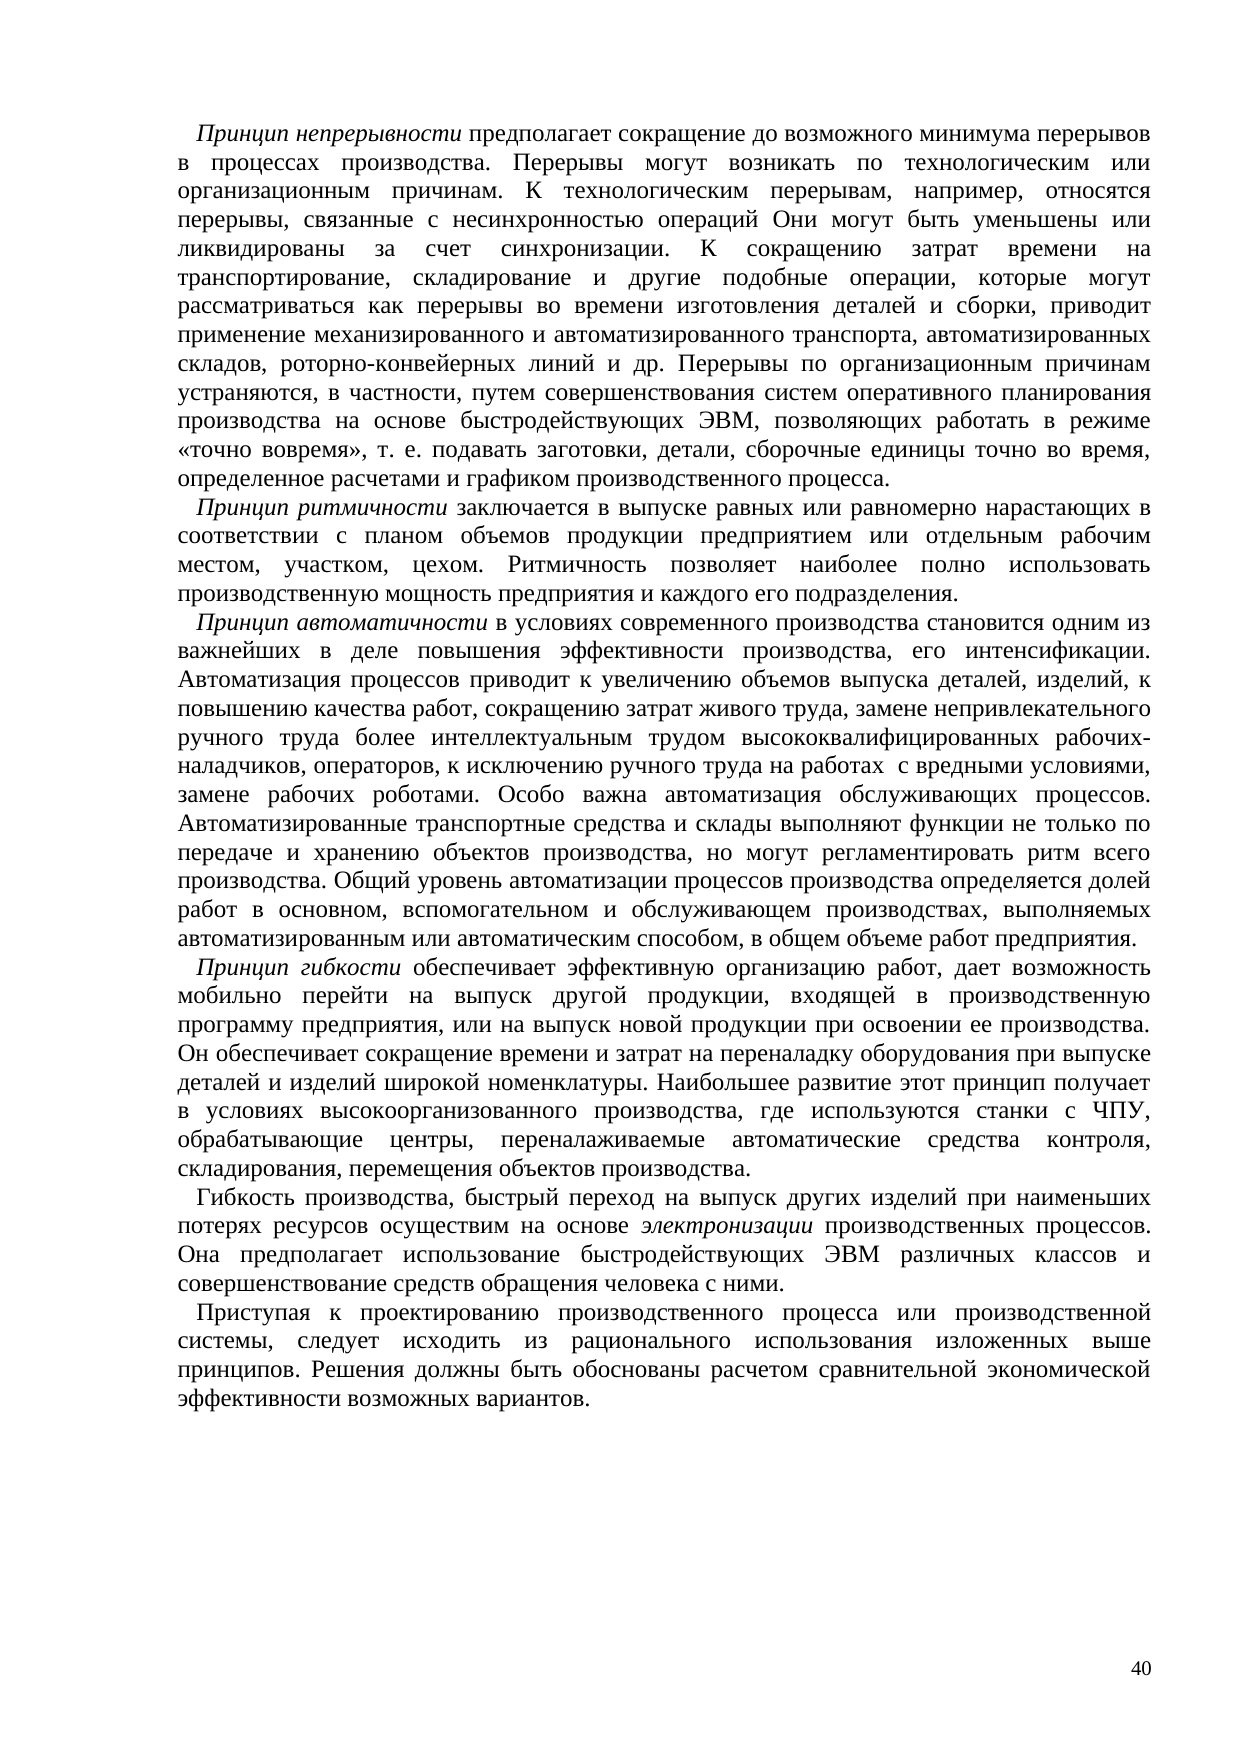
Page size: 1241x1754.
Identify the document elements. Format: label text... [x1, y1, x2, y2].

text Приступая к проектированию производственного процесса или производственной системы, следует исходить из рационального использования изложенных выше принципов. Решения должны быть обоснованы расчетом сравнительной экономической эффективности возможных вариантов. [177, 1297, 1152, 1412]
text Принцип непрерывности предполагает сокращение до возможного минимума перерывов в процессах производства. Перерывы могут возникать по технологическим или организационным причинам. К технологическим перерывам, например, относятся перерывы, связанные с несинхронностью операций Они могут быть уменьшены или ликвидированы за счет синхронизации. К сокращению затрат времени на транспортирование, складирование и другие подобные операции, которые могут рассматриваться как перерывы во времени изготовления деталей и сборки, приводит применение механизированного и автоматизированного транспорта, автоматизированных складов, роторно-конвейерных линий и др. Перерывы по организационным причинам устраняются, в частности, путем совершенствования систем оперативного планирования производства на основе быстродействующих ЭВМ, позволяющих работать в режиме «точно вовремя», т. е. подавать заготовки, детали, сборочные единицы точно во время, определенное расчетами и графиком производственного процесса. [177, 118, 1152, 492]
text Принцип гибкости обеспечивает эффективную организацию работ, дает возможность мобильно перейти на выпуск другой продукции, входящей в производственную программу предприятия, или на выпуск новой продукции при освоении ее производства. Он обеспечивает сокращение времени и затрат на переналадку оборудования при выпуске деталей и изделий широкой номенклатуры. Наибольшее развитие этот принцип получает в условиях высокоорганизованного производства, где используются станки с ЧПУ, обрабатывающие центры, переналаживаемые автоматические средства контроля, складирования, перемещения объектов производства. [177, 952, 1152, 1182]
text Принцип ритмичности заключается в выпуске равных или равномерно нарастающих в соответствии с планом объемов продукции предприятием или отдельным рабочим местом, участком, цехом. Ритмичность позволяет наиболее полно использовать производственную мощность предприятия и каждого его подразделения. [177, 492, 1152, 607]
text Принцип автоматичности в условиях современного производства становится одним из важнейших в деле повышения эффективности производства, его интенсификации. Автоматизация процессов приводит к увеличению объемов выпуска деталей, изделий, к повышению качества работ, сокращению затрат живого труда, замене непривлекательного ручного труда более интеллектуальным трудом высококвалифицированных рабочих-наладчиков, операторов, к исключению ручного труда на работах с вредными условиями, замене рабочих роботами. Особо важна автоматизация обслуживающих процессов. Автоматизированные транспортные средства и склады выполняют функции не только по передаче и хранению объектов производства, но могут регламентировать ритм всего производства. Общий уровень автоматизации процессов производства определяется долей работ в основном, вспомогательном и обслуживающем производствах, выполняемых автоматизированным или автоматическим способом, в общем объеме работ предприятия. [177, 607, 1152, 952]
text Гибкость производства, быстрый переход на выпуск других изделий при наименьших потерях ресурсов осуществим на основе электронизации производственных процессов. Она предполагает использование быстродействующих ЭВМ различных классов и совершенствование средств обращения человека с ними. [177, 1182, 1152, 1297]
